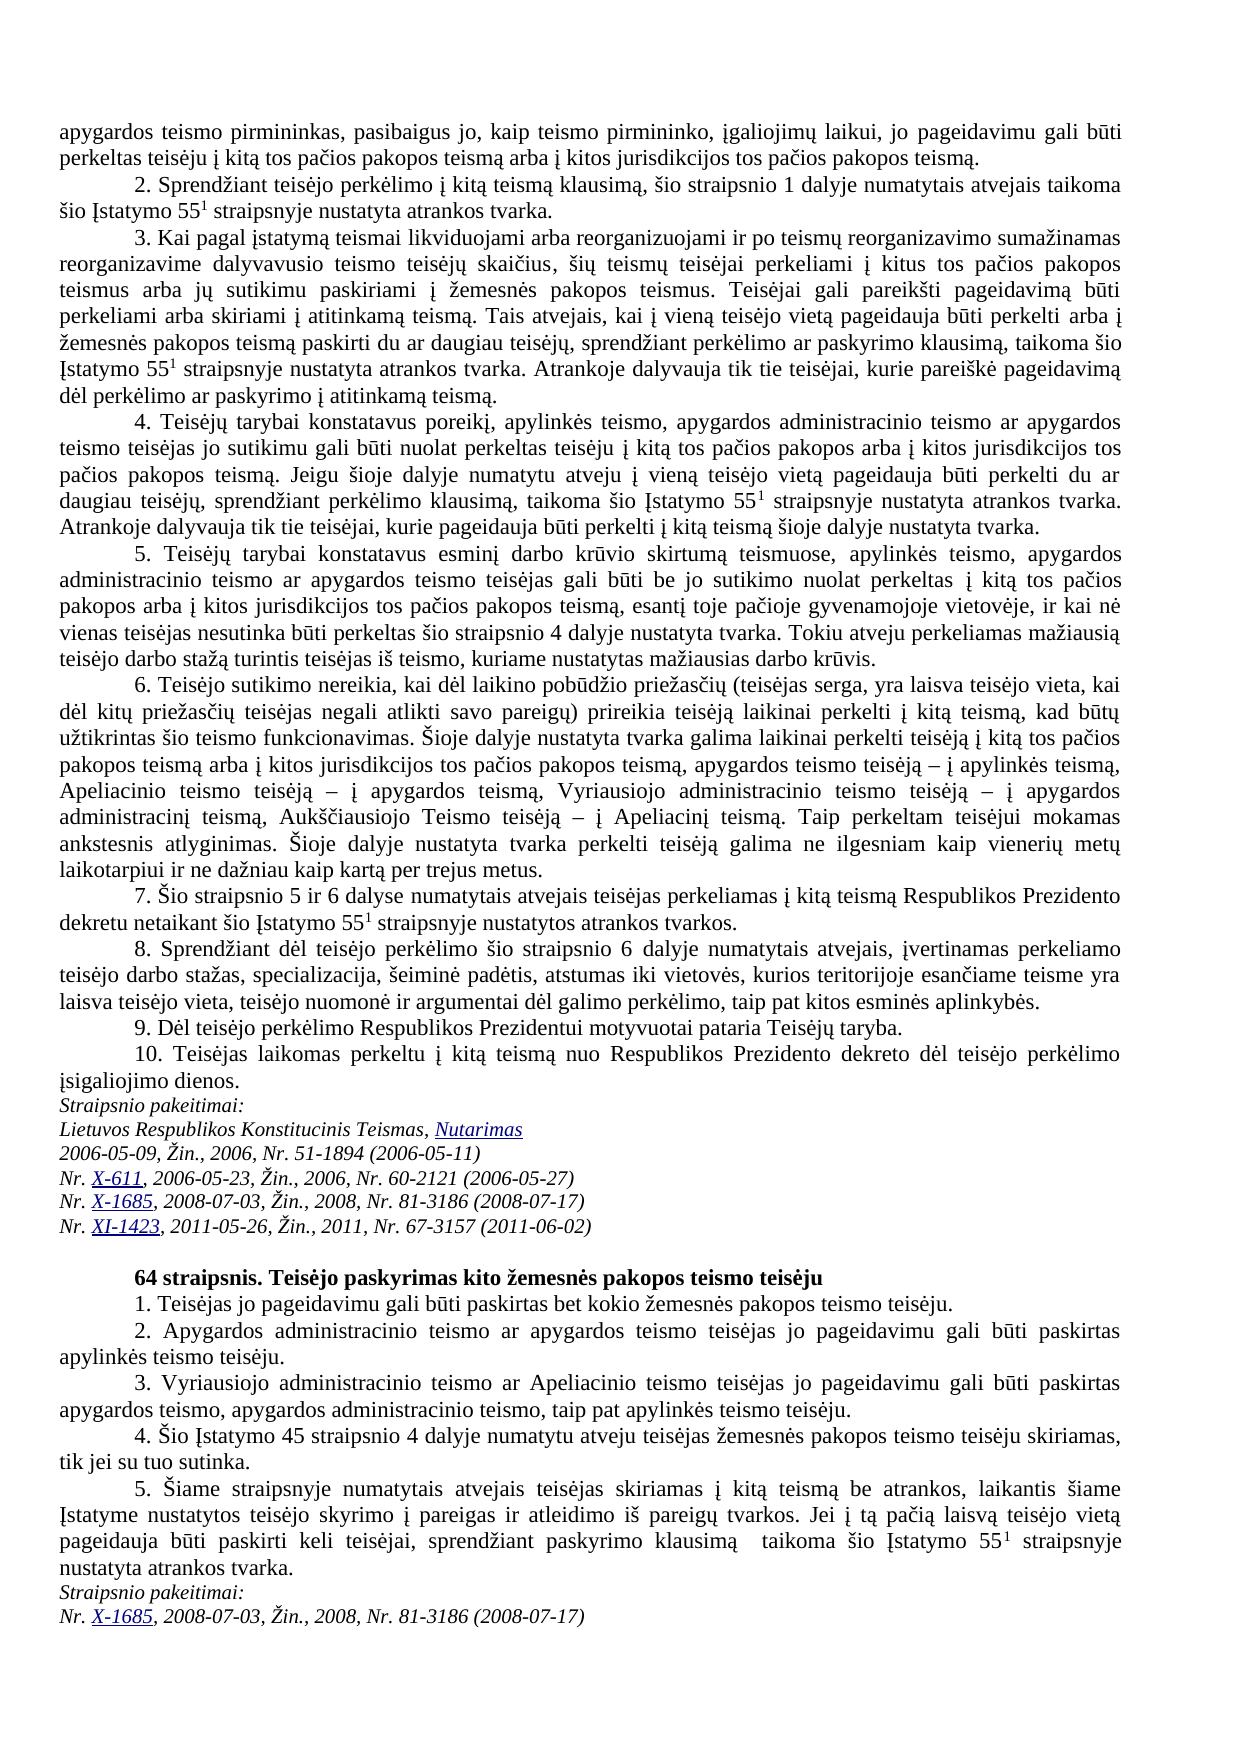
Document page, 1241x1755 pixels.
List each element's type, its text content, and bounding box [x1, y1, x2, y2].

text Nr. XI-1423, 2011-05-26, Žin., 2011, Nr. 67-3157 (2011-06-02) [59, 1213, 1122, 1238]
text Straipsnio pakeitimai: [59, 1580, 1122, 1604]
text 2. Sprendžiant teisėjo perkėlimo į kitą teismą klausimą, šio straipsnio 1 dalyje numatytais atvejais taikoma šio Įstatymo 551 straipsnyje nustatyta atrankos tvarka. [59, 171, 1122, 223]
text 8. Sprendžiant dėl teisėjo perkėlimo šio straipsnio 6 dalyje numatytais atvejais, įvertinamas perkeliamo teisėjo darbo stažas, specializacija, šeiminė padėtis, atstumas iki vietovės, kurios teritorijoje esančiame teisme yra laisva teisėjo vieta, teisėjo nuomonė ir argumentai dėl galimo perkėlimo, taip pat kitos esminės aplinkybės. [59, 935, 1122, 1014]
text 9. Dėl teisėjo perkėlimo Respublikos Prezidentui motyvuotai pataria Teisėjų taryba. [59, 1014, 1122, 1041]
text 4. Šio Įstatymo 45 straipsnio 4 dalyje numatytu atveju teisėjas žemesnės pakopos teismo teisėju skiriamas, tik jei su tuo sutinka. [59, 1422, 1122, 1475]
text Lietuvos Respublikos Konstitucinis Teismas, Nutarimas [59, 1117, 1122, 1141]
text 5. Šiame straipsnyje numatytais atvejais teisėjas skiriamas į kitą teismą be atrankos, laikantis šiame Įstatyme nustatytos teisėjo skyrimo į pareigas ir atleidimo iš pareigų tvarkos. Jei į tą pačią laisvą teisėjo vietą pageidauja būti paskirti keli teisėjai, sprendžiant paskyrimo klausimą taikoma šio Įstatymo 551 straipsnyje nustatyta atrankos tvarka. [59, 1475, 1122, 1580]
text 7. Šio straipsnio 5 ir 6 dalyse numatytais atvejais teisėjas perkeliamas į kitą teismą Respublikos Prezidento dekretu netaikant šio Įstatymo 551 straipsnyje nustatytos atrankos tvarkos. [59, 882, 1122, 935]
text apygardos teismo pirmininkas, pasibaigus jo, kaip teismo pirmininko, įgaliojimų laikui, jo pageidavimu gali būti perkeltas teisėju į kitą tos pačios pakopos teismą arba į kitos jurisdikcijos tos pačios pakopos teismą. [59, 118, 1122, 171]
text 1. Teisėjas jo pageidavimu gali būti paskirtas bet kokio žemesnės pakopos teismo teisėju. [59, 1290, 1122, 1317]
text Straipsnio pakeitimai: [59, 1093, 1122, 1117]
text 3. Kai pagal įstatymą teismai likviduojami arba reorganizuojami ir po teismų reorganizavimo sumažinamas reorganizavime dalyvavusio teismo teisėjų skaičius, šių teismų teisėjai perkeliami į kitus tos pačios pakopos teismus arba jų sutikimu paskiriami į žemesnės pakopos teismus. Teisėjai gali pareikšti pageidavimą būti perkeliami arba skiriami į atitinkamą teismą. Tais atvejais, kai į vieną teisėjo vietą pageidauja būti perkelti arba į žemesnės pakopos teismą paskirti du ar daugiau teisėjų, sprendžiant perkėlimo ar paskyrimo klausimą, taikoma šio Įstatymo 551 straipsnyje nustatyta atrankos tvarka. Atrankoje dalyvauja tik tie teisėjai, kurie pareiškė pageidavimą dėl perkėlimo ar paskyrimo į atitinkamą teismą. [59, 223, 1122, 408]
text 10. Teisėjas laikomas perkeltu į kitą teismą nuo Respublikos Prezidento dekreto dėl teisėjo perkėlimo įsigaliojimo dienos. [59, 1041, 1122, 1093]
text 5. Teisėjų tarybai konstatavus esminį darbo krūvio skirtumą teismuose, apylinkės teismo, apygardos administracinio teismo ar apygardos teismo teisėjas gali būti be jo sutikimo nuolat perkeltas į kitą tos pačios pakopos arba į kitos jurisdikcijos tos pačios pakopos teismą, esantį toje pačioje gyvenamojoje vietovėje, ir kai nė vienas teisėjas nesutinka būti perkeltas šio straipsnio 4 dalyje nustatyta tvarka. Tokiu atveju perkeliamas mažiausią teisėjo darbo stažą turintis teisėjas iš teismo, kuriame nustatytas mažiausias darbo krūvis. [59, 540, 1122, 672]
text 4. Teisėjų tarybai konstatavus poreikį, apylinkės teismo, apygardos administracinio teismo ar apygardos teismo teisėjas jo sutikimu gali būti nuolat perkeltas teisėju į kitą tos pačios pakopos arba į kitos jurisdikcijos tos pačios pakopos teismą. Jeigu šioje dalyje numatytu atveju į vieną teisėjo vietą pageidauja būti perkelti du ar daugiau teisėjų, sprendžiant perkėlimo klausimą, taikoma šio Įstatymo 551 straipsnyje nustatyta atrankos tvarka. Atrankoje dalyvauja tik tie teisėjai, kurie pageidauja būti perkelti į kitą teismą šioje dalyje nustatyta tvarka. [59, 408, 1122, 540]
text Nr. X-1685, 2008-07-03, Žin., 2008, Nr. 81-3186 (2008-07-17) [59, 1189, 1122, 1213]
text 3. Vyriausiojo administracinio teismo ar Apeliacinio teismo teisėjas jo pageidavimu gali būti paskirtas apygardos teismo, apygardos administracinio teismo, taip pat apylinkės teismo teisėju. [59, 1369, 1122, 1422]
text Nr. X-1685, 2008-07-03, Žin., 2008, Nr. 81-3186 (2008-07-17) [59, 1604, 1122, 1628]
text 2006-05-09, Žin., 2006, Nr. 51-1894 (2006-05-11) [59, 1141, 1122, 1165]
text Nr. X-611, 2006-05-23, Žin., 2006, Nr. 60-2121 (2006-05-27) [59, 1165, 1122, 1189]
text 2. Apygardos administracinio teismo ar apygardos teismo teisėjas jo pageidavimu gali būti paskirtas apylinkės teismo teisėju. [59, 1317, 1122, 1369]
text 64 straipsnis. Teisėjo paskyrimas kito žemesnės pakopos teismo teisėju [59, 1264, 1122, 1290]
text 6. Teisėjo sutikimo nereikia, kai dėl laikino pobūdžio priežasčių (teisėjas serga, yra laisva teisėjo vieta, kai dėl kitų priežasčių teisėjas negali atlikti savo pareigų) prireikia teisėją laikinai perkelti į kitą teismą, kad būtų užtikrintas šio teismo funkcionavimas. Šioje dalyje nustatyta tvarka galima laikinai perkelti teisėją į kitą tos pačios pakopos teismą arba į kitos jurisdikcijos tos pačios pakopos teismą, apygardos teismo teisėją – į apylinkės teismą, Apeliacinio teismo teisėją – į apygardos teismą, Vyriausiojo administracinio teismo teisėją – į apygardos administracinį teismą, Aukščiausiojo Teismo teisėją – į Apeliacinį teismą. Taip perkeltam teisėjui mokamas ankstesnis atlyginimas. Šioje dalyje nustatyta tvarka perkelti teisėją galima ne ilgesniam kaip vienerių metų laikotarpiui ir ne dažniau kaip kartą per trejus metus. [59, 672, 1122, 882]
